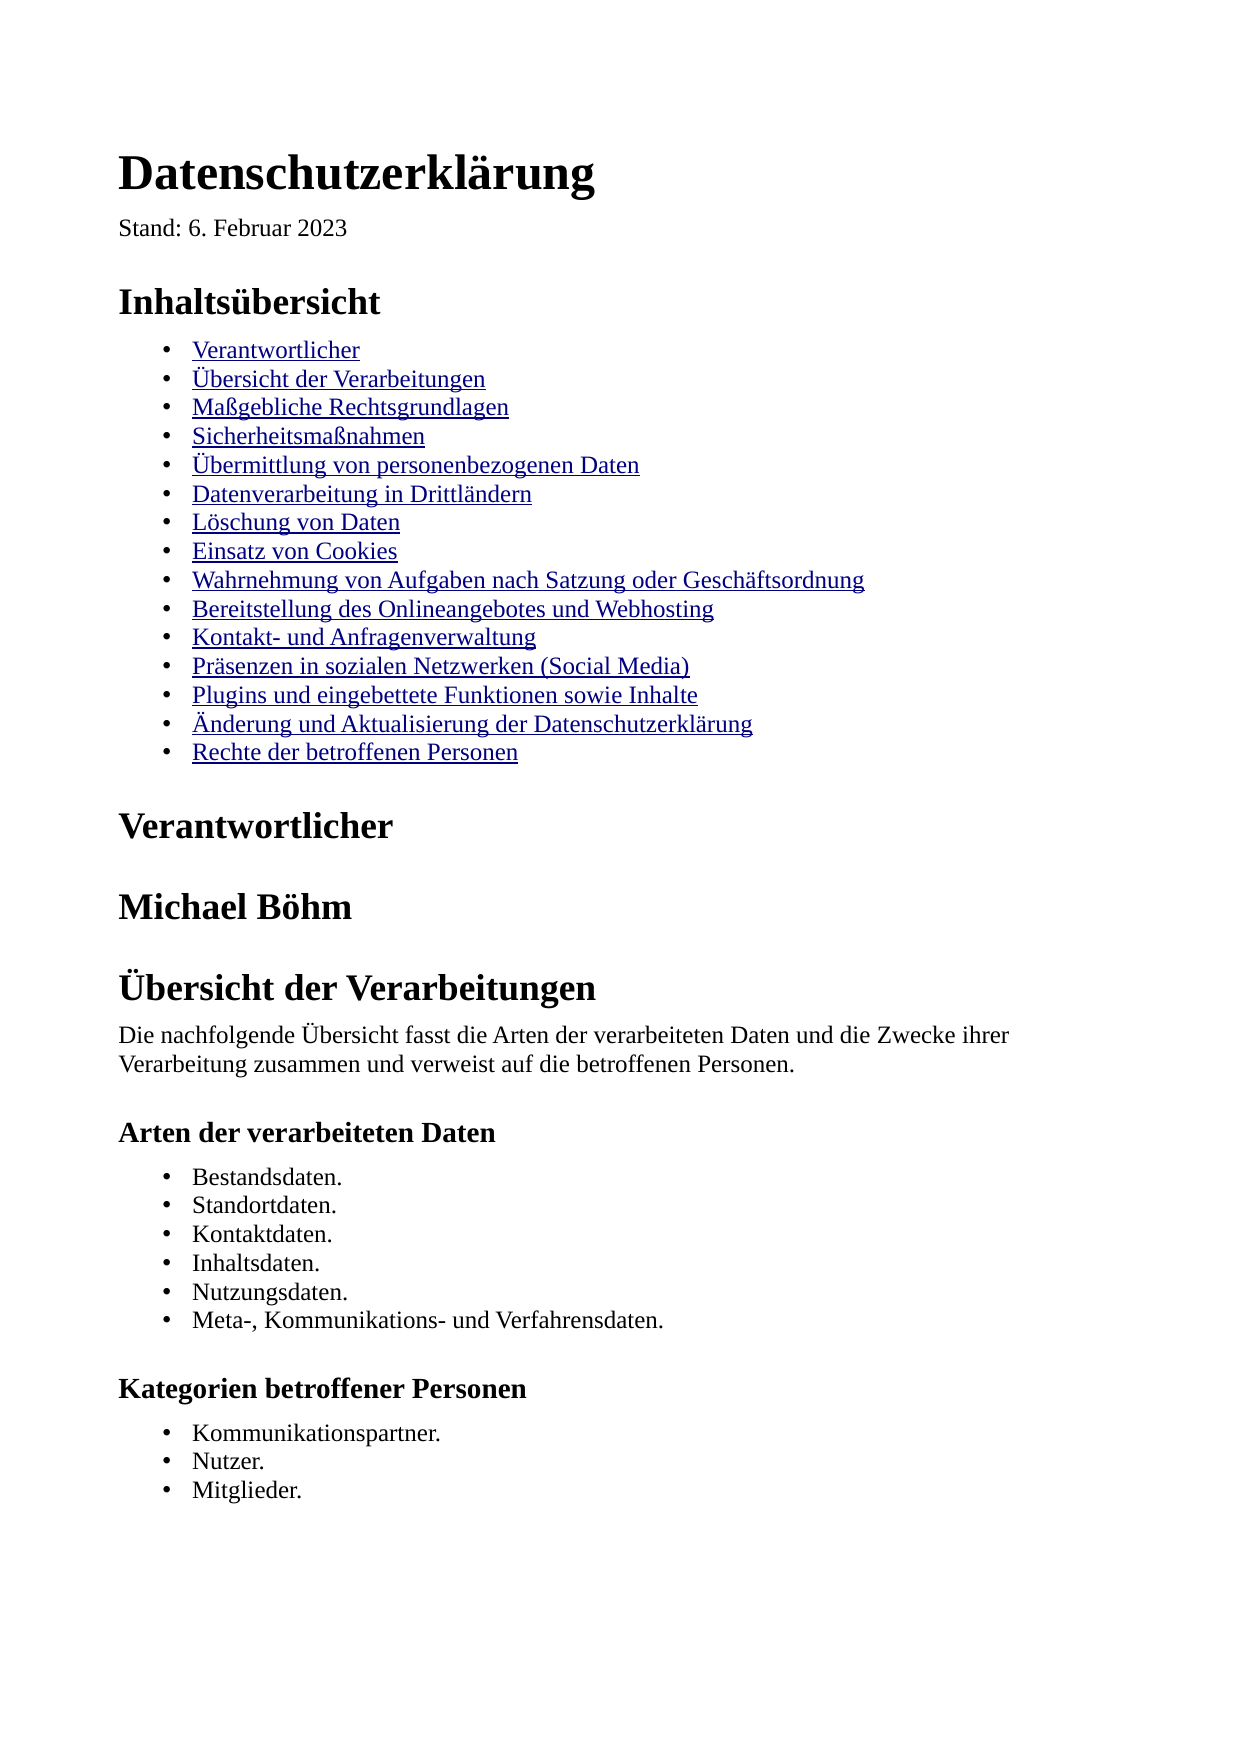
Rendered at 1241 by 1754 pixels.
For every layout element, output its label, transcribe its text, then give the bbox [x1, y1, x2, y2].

list Kommunikationspartner. [162, 1418, 1122, 1446]
list Präsenzen in sozialen Netzwerken (Social Media) [162, 651, 1122, 680]
list Nutzer. [162, 1446, 1122, 1475]
subtitle Inhaltsübersicht [118, 279, 1122, 322]
list Standortdaten. [162, 1190, 1122, 1219]
list Übermittlung von personenbezogenen Daten [162, 450, 1122, 479]
list Kontaktdaten. [162, 1219, 1122, 1248]
list Nutzungsdaten. [162, 1277, 1122, 1305]
list Rechte der betroffenen Personen [162, 737, 1122, 766]
list Übersicht der Verarbeitungen [162, 364, 1122, 392]
list Änderung und Aktualisierung der Datenschutzerklärung [162, 709, 1122, 737]
list Einsatz von Cookies [162, 536, 1122, 565]
subtitle Michael Böhm [118, 884, 1122, 927]
text Die nachfolgende Übersicht fasst die Arten der verarbeiteten Daten und die Zwecke ihrer Verarbeitung zusammen und verweist auf die betroffenen Personen. [118, 1021, 1122, 1078]
list Inhaltsdaten. [162, 1248, 1122, 1277]
list Kontakt- und Anfragenverwaltung [162, 622, 1122, 651]
list Meta-, Kommunikations- und Verfahrensdaten. [162, 1305, 1122, 1334]
list Verantwortlicher [162, 335, 1122, 364]
list Löschung von Daten [162, 507, 1122, 536]
subtitle Verantwortlicher [118, 804, 1122, 847]
list Maßgebliche Rechtsgrundlagen [162, 392, 1122, 421]
text Stand: 6. Februar 2023 [118, 213, 1122, 242]
list Mitglieder. [162, 1475, 1122, 1504]
subtitle Datenschutzerklärung [118, 143, 1122, 201]
subtitle Übersicht der Verarbeitungen [118, 965, 1122, 1008]
list Bereitstellung des Onlineangebotes und Webhosting [162, 594, 1122, 622]
subtitle Arten der verarbeiteten Daten [118, 1116, 1122, 1149]
list Bestandsdaten. [162, 1162, 1122, 1190]
list Wahrnehmung von Aufgaben nach Satzung oder Geschäftsordnung [162, 565, 1122, 594]
list Datenverarbeitung in Drittländern [162, 479, 1122, 507]
subtitle Kategorien betroffener Personen [118, 1372, 1122, 1405]
list Plugins und eingebettete Funktionen sowie Inhalte [162, 680, 1122, 709]
list Sicherheitsmaßnahmen [162, 421, 1122, 450]
